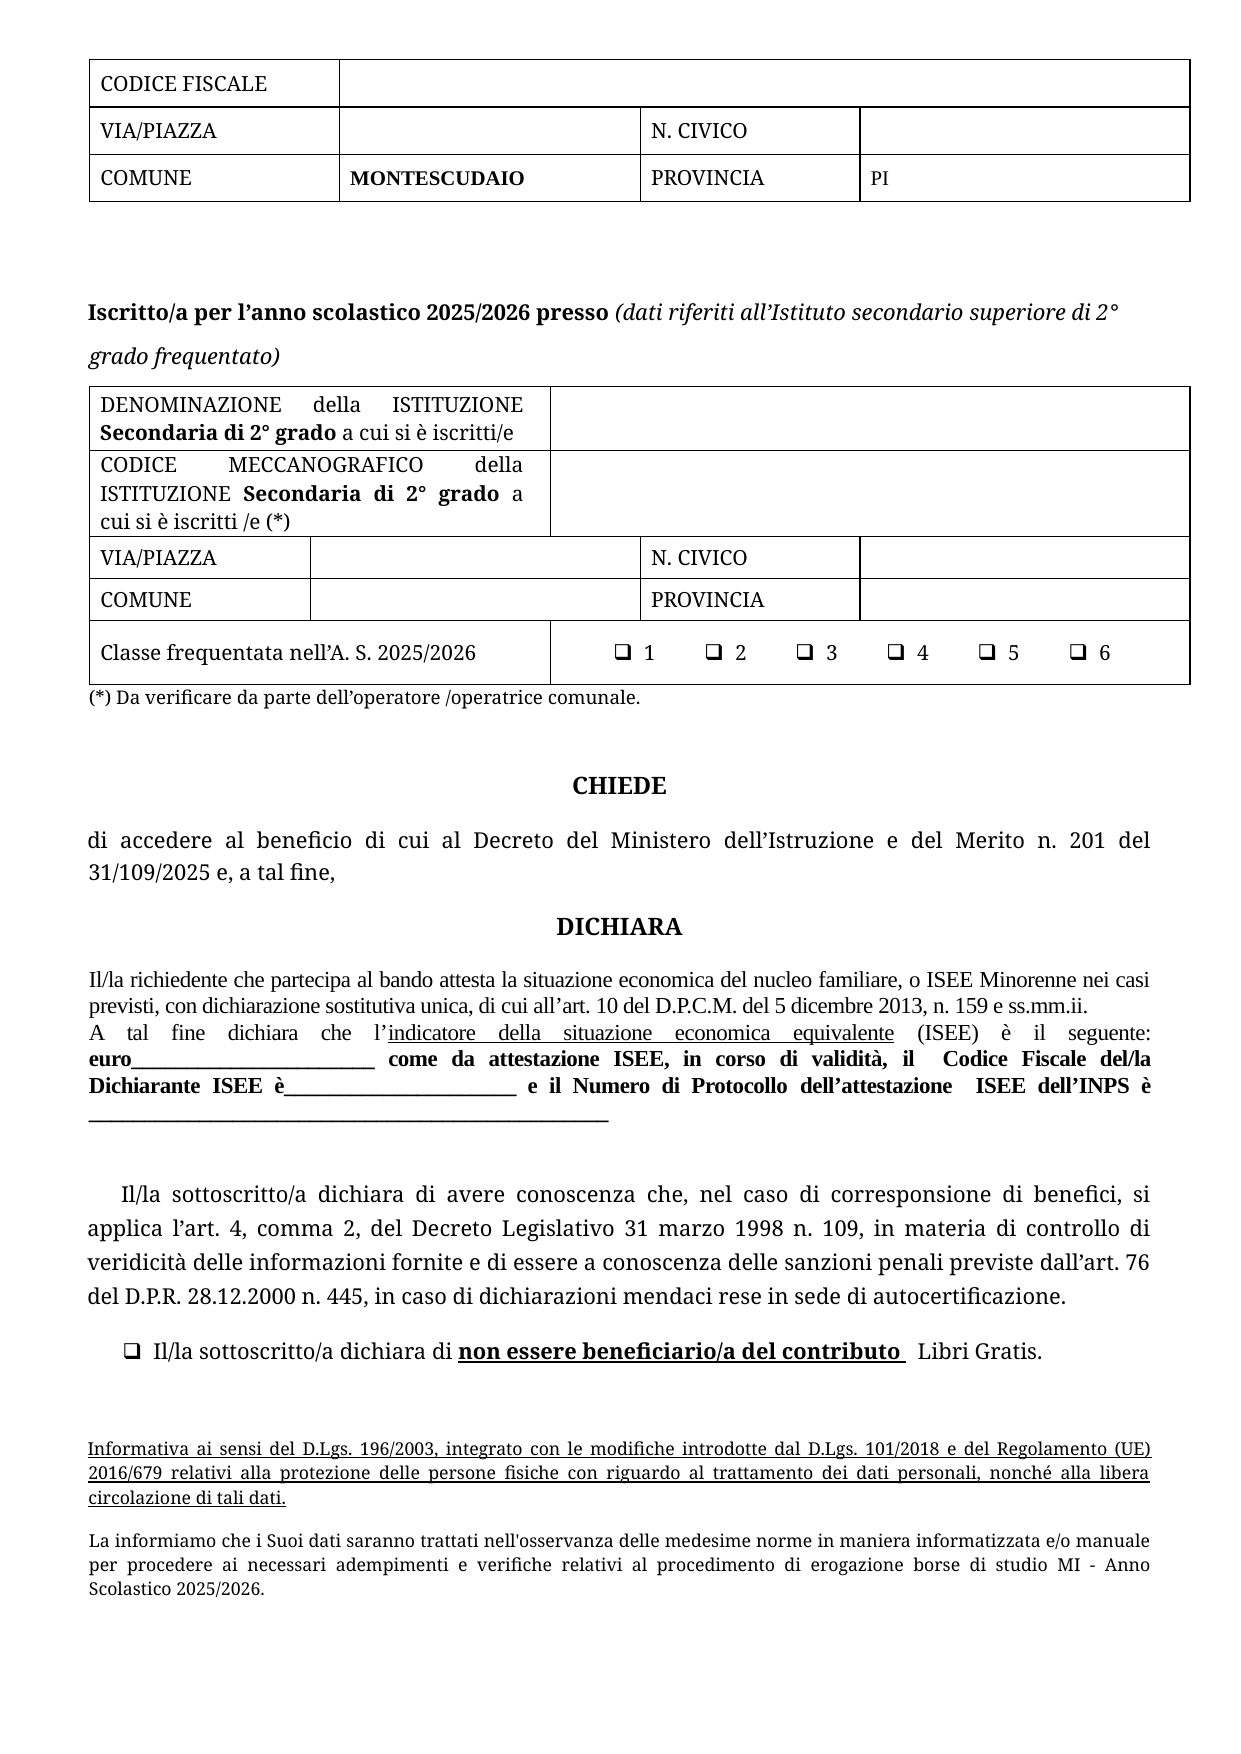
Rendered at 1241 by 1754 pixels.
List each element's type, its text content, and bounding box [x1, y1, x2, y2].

table_cell [311, 537, 640, 578]
text Iscritto/a per l’anno scolastico 2025/2026 presso (dati riferiti all’Istituto secondario superiore di 2° grado frequentato) [88, 297, 1152, 371]
text 2016/679 relativi alla protezione delle persone fisiche con riguardo al trattamento dei dati personali, nonché alla libera circolazione di tali dati. [87, 1458, 1152, 1509]
table_header [551, 387, 1189, 449]
text DICHIARA [87, 910, 1152, 943]
table_cell Classe frequentata nell’A. S. 2025/2026 [90, 621, 550, 683]
table_cell VIA/PIAZZA [90, 537, 310, 578]
text Informativa ai sensi del D.Lgs. 196/2003, integrato con le modifiche introdotte dal D.Lgs. 101/2018 e del Regolamento (UE) [87, 1436, 1152, 1457]
table_cell 1 2 3 4 5 6 [551, 621, 1189, 683]
table_cell [551, 451, 1189, 536]
table_cell N. CIVICO [641, 108, 859, 154]
text (*) Da verificare da parte dell’operatore /operatrice comunale. [89, 685, 1152, 710]
table_cell [340, 108, 640, 154]
table_cell [311, 579, 640, 620]
table_header DENOMINAZIONE della ISTITUZIONE Secondaria di 2° grado a cui si è iscritti/e [90, 387, 550, 449]
table_cell COMUNE [90, 579, 310, 620]
table_cell MONTESCUDAIO [340, 155, 640, 201]
table_cell [861, 108, 1189, 154]
table_cell N. CIVICO [641, 537, 859, 578]
table_cell [861, 579, 1189, 620]
table_cell [861, 537, 1189, 578]
text di accedere al beneficio di cui al Decreto del Ministero dell’Istruzione e del Merito n. 201 del 31/109/2025 e, a tal fine, [87, 824, 1152, 887]
text La informiamo che i Suoi dati saranno trattati nell'osservanza delle medesime norme in maniera informatizzata e/o manuale per procedere ai necessari adempimenti e verifiche relativi al procedimento di erogazione borse di studio MI - Anno Scolastico 2025/2026. [89, 1528, 1152, 1601]
table_cell PI [861, 155, 1189, 201]
table_cell PROVINCIA [641, 155, 859, 201]
text CHIEDE [87, 768, 1152, 801]
text Il/la sottoscritto/a dichiara di non essere beneficiario/a del contributo Libri Gratis. [122, 1336, 1152, 1365]
table_cell CODICE MECCANOGRAFICO della ISTITUZIONE Secondaria di 2° grado a cui si è iscritti /e (*) [90, 451, 550, 536]
table_cell [340, 60, 1189, 106]
table_cell PROVINCIA [641, 579, 859, 620]
text Il/la sottoscritto/a dichiara di avere conoscenza che, nel caso di corresponsione di benefici, si applica l’art. 4, comma 2, del Decreto Legislativo 31 marzo 1998 n. 109, in materia di controllo di veridicità delle informazioni fornite e di essere a conoscenza delle sanzioni penali previste dall’art. 76 del D.P.R. 28.12.2000 n. 445, in caso di dichiarazioni mendaci rese in sede di autocertificazione. [87, 1179, 1152, 1311]
table_cell COMUNE [90, 155, 339, 201]
text A tal fine dichiara che l’indicatore della situazione economica equivalente (ISEE) è il seguente: euro______________________ come da attestazione ISEE, in corso di validità, il Codice Fiscale del/la Dichiarante ISEE è_____________________ e il Numero di Protocollo dell’attestazione ISEE dell’INPS è _______________________________________________ [89, 1019, 1152, 1124]
table_cell VIA/PIAZZA [90, 108, 339, 154]
table_cell CODICE FISCALE [90, 60, 339, 106]
text Il/la richiedente che partecipa al bando attesta la situazione economica del nucleo familiare, o ISEE Minorenne nei casi previsti, con dichiarazione sostitutiva unica, di cui all’art. 10 del D.P.C.M. del 5 dicembre 2013, n. 159 e ss.mm.ii. [89, 966, 1152, 1019]
